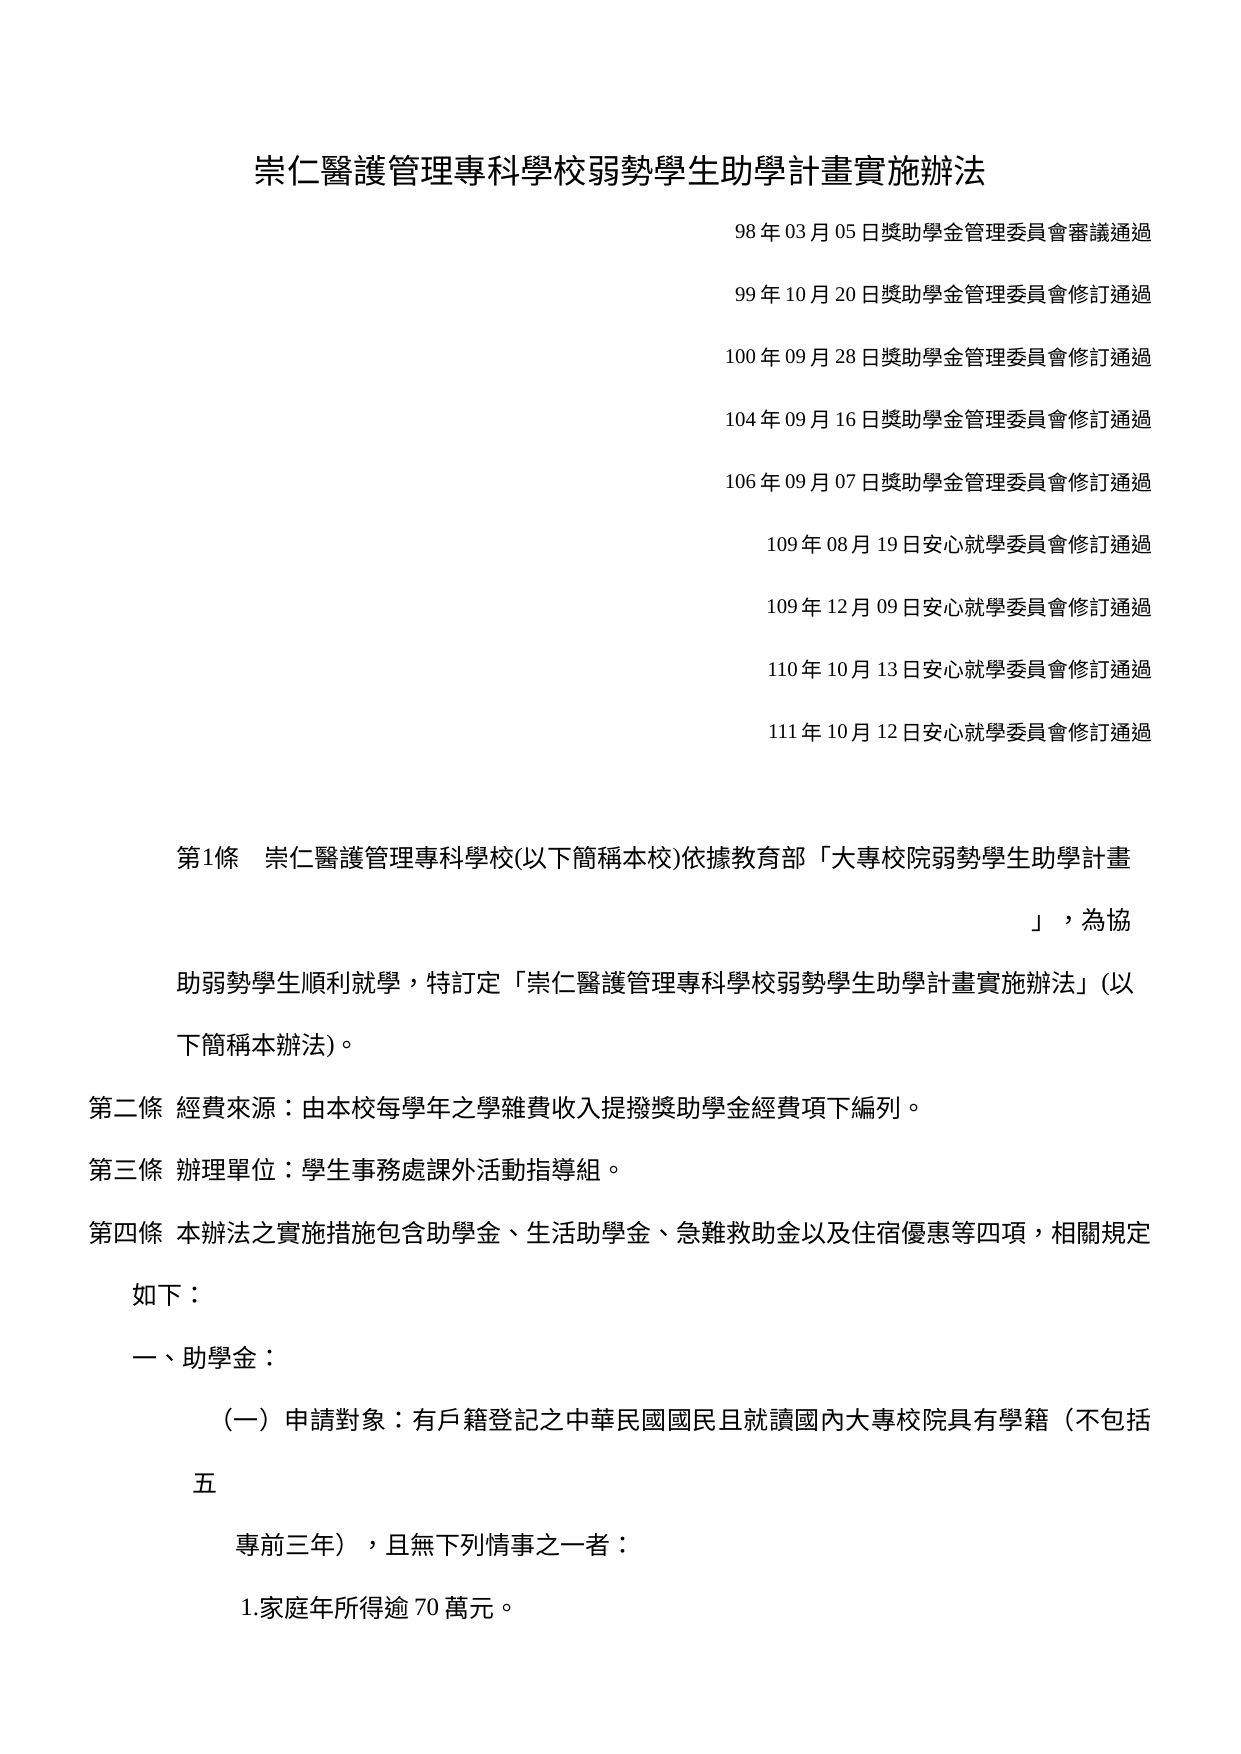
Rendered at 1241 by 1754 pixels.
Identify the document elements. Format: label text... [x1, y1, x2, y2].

text 助弱勢學生順利就學，特訂定「崇仁醫護管理專科學校弱勢學生助學計畫實施辦法」(以下簡稱本辦法)。 [176, 939, 1152, 1064]
text 104年09月16日獎助學金管理委員會修訂通過 [89, 377, 1152, 439]
text 109年12月09日安心就學委員會修訂通過 [89, 564, 1152, 627]
text 110年10月13日安心就學委員會修訂通過 [89, 627, 1152, 689]
text 第四條 本辦法之實施措施包含助學金、生活助學金、急難救助金以及住宿優惠等四項，相關規定 [89, 1189, 1152, 1252]
list 崇仁醫護管理專科學校(以下簡稱本校)依據教育部「大專校院弱勢學生助學計畫」，為協 [176, 814, 1131, 939]
text 99年10月20日獎助學金管理委員會修訂通過 [89, 252, 1152, 314]
text 如下： [89, 1252, 1152, 1314]
text 98年03月05日獎助學金管理委員會審議通過 [89, 189, 1152, 252]
text 第二條 經費來源：由本校每學年之學雜費收入提撥獎助學金經費項下編列。 [89, 1064, 1152, 1127]
text 專前三年），且無下列情事之一者： [192, 1502, 1152, 1564]
text （一）申請對象：有戶籍登記之中華民國國民且就讀國內大專校院具有學籍（不包括五 [192, 1377, 1152, 1502]
text 崇仁醫護管理專科學校弱勢學生助學計畫實施辦法 [89, 127, 1152, 189]
text 100年09月28日獎助學金管理委員會修訂通過 [89, 314, 1152, 377]
text 106年09月07日獎助學金管理委員會修訂通過 [148, 439, 1152, 502]
text 111年10月12日安心就學委員會修訂通過 [89, 689, 1152, 752]
text 一、助學金： [89, 1314, 1152, 1377]
text 1.家庭年所得逾70萬元。 [221, 1564, 1152, 1627]
text 109年08月19日安心就學委員會修訂通過 [89, 502, 1152, 564]
text 第三條 辦理單位：學生事務處課外活動指導組。 [89, 1127, 1152, 1189]
